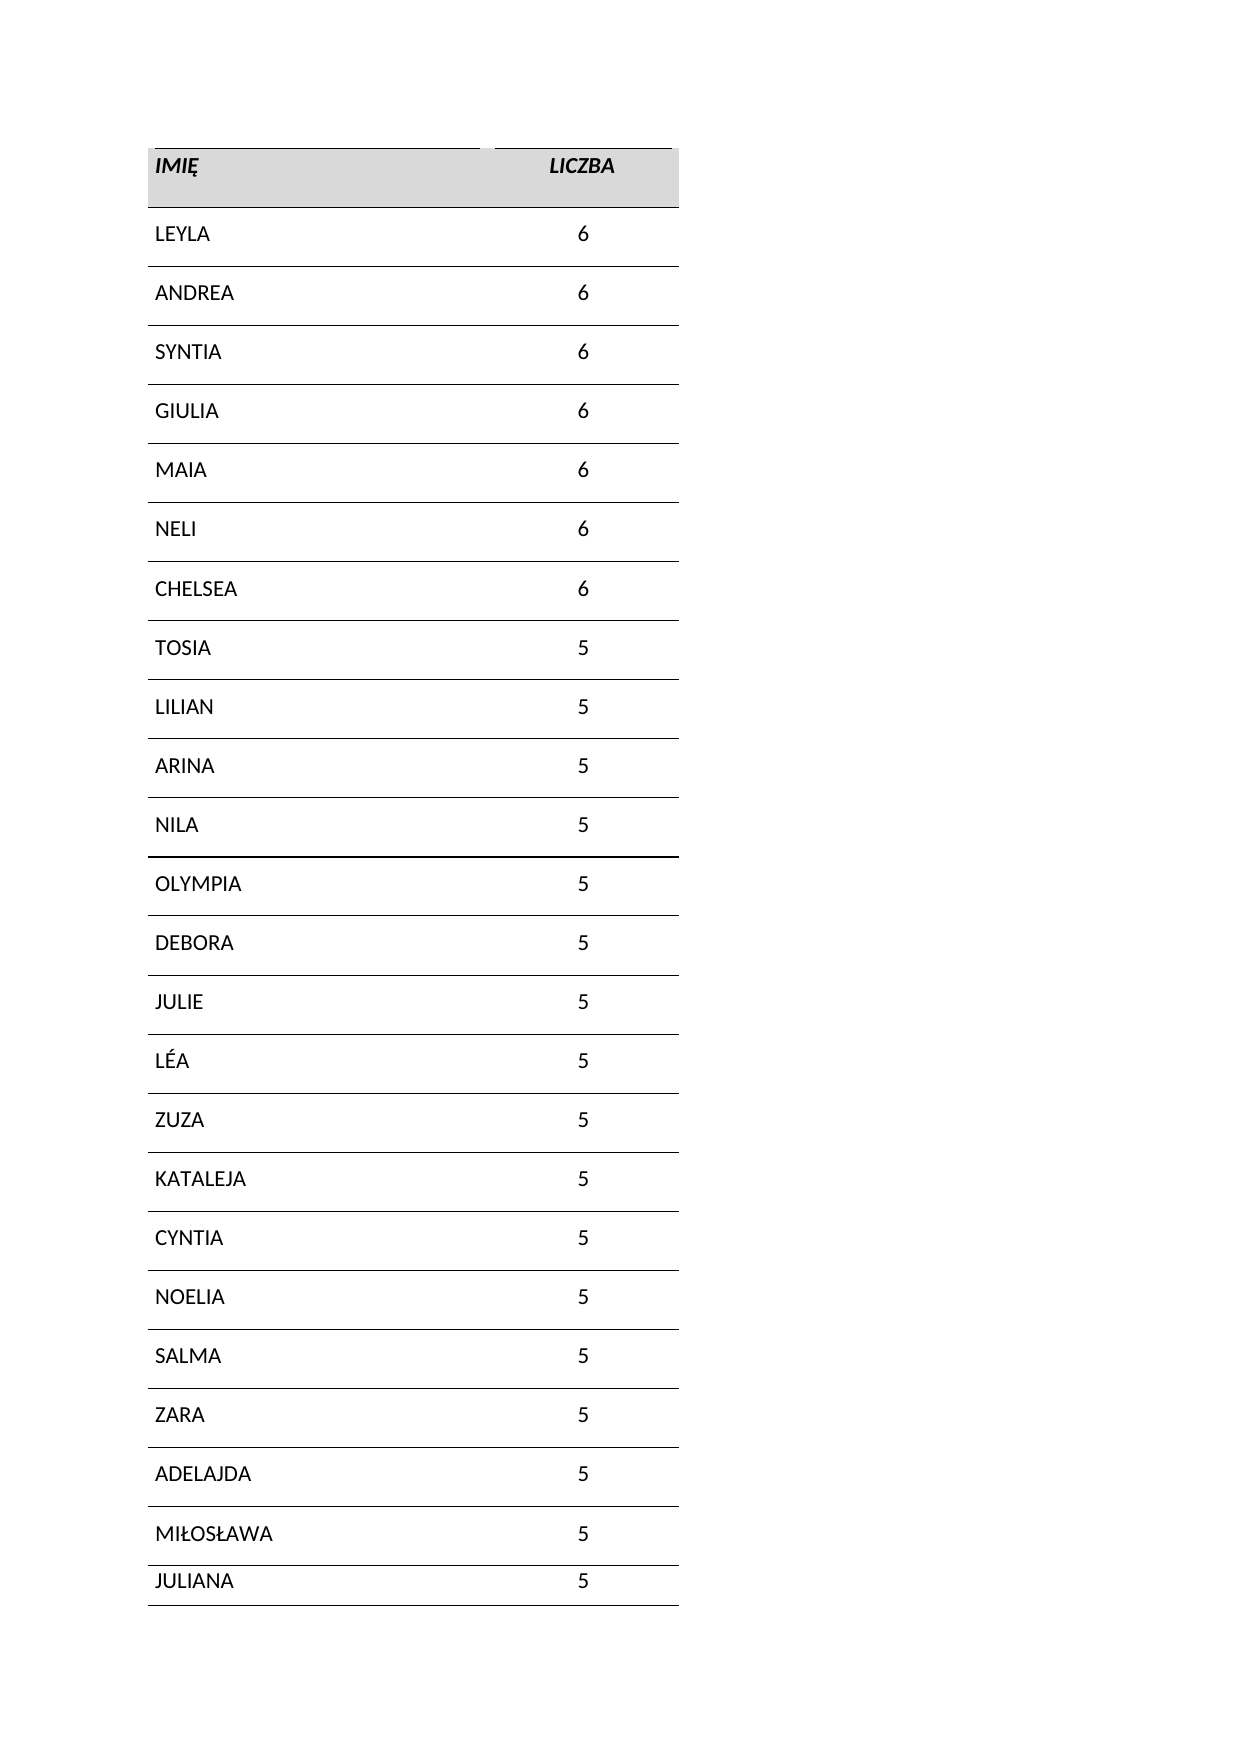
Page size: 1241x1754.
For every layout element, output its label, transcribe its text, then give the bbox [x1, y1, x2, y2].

table_cell 5 [487, 1035, 679, 1093]
table_cell CYNTIA [148, 1212, 487, 1270]
table_cell 6 [487, 326, 679, 384]
table_cell NILA [148, 798, 487, 856]
table_cell MAIA [148, 444, 487, 502]
table_cell LILIAN [148, 680, 487, 738]
table_cell 5 [487, 916, 679, 974]
table_cell 6 [487, 562, 679, 620]
table_cell KATALEJA [148, 1153, 487, 1211]
table_cell LÉA [148, 1035, 487, 1093]
table_cell 6 [487, 385, 679, 443]
table_cell 5 [487, 1271, 679, 1329]
table_cell ADELAJDA [148, 1448, 487, 1506]
table_cell JULIANA [148, 1566, 487, 1605]
table_cell LEYLA [148, 208, 487, 266]
table_cell ZARA [148, 1389, 487, 1447]
table_cell 5 [487, 1566, 679, 1605]
table_cell 5 [487, 798, 679, 856]
table_cell 6 [487, 267, 679, 325]
table_cell OLYMPIA [148, 858, 487, 915]
table_cell MIŁOSŁAWA [148, 1507, 487, 1565]
table_cell 5 [487, 1507, 679, 1565]
table_cell 5 [487, 1330, 679, 1388]
table_cell ARINA [148, 739, 487, 797]
table_cell 5 [487, 1094, 679, 1152]
table_cell 6 [487, 503, 679, 561]
table_cell 5 [487, 1212, 679, 1270]
table_cell ANDREA [148, 267, 487, 325]
table_cell 5 [487, 976, 679, 1033]
table_cell NELI [148, 503, 487, 561]
table_cell 6 [487, 208, 679, 266]
table_cell SALMA [148, 1330, 487, 1388]
table_cell 6 [487, 444, 679, 502]
table_cell ZUZA [148, 1094, 487, 1152]
table_cell GIULIA [148, 385, 487, 443]
table_cell JULIE [148, 976, 487, 1033]
table_cell 5 [487, 680, 679, 738]
table_header LICZBA [487, 148, 679, 207]
table_header IMIĘ [148, 148, 487, 207]
table_cell NOELIA [148, 1271, 487, 1329]
table_cell 5 [487, 1389, 679, 1447]
table_cell TOSIA [148, 621, 487, 679]
table_cell 5 [487, 621, 679, 679]
table_cell 5 [487, 739, 679, 797]
table_cell DEBORA [148, 916, 487, 974]
table_cell CHELSEA [148, 562, 487, 620]
table_cell 5 [487, 1153, 679, 1211]
table_cell 5 [487, 858, 679, 915]
table_cell SYNTIA [148, 326, 487, 384]
table_cell 5 [487, 1448, 679, 1506]
